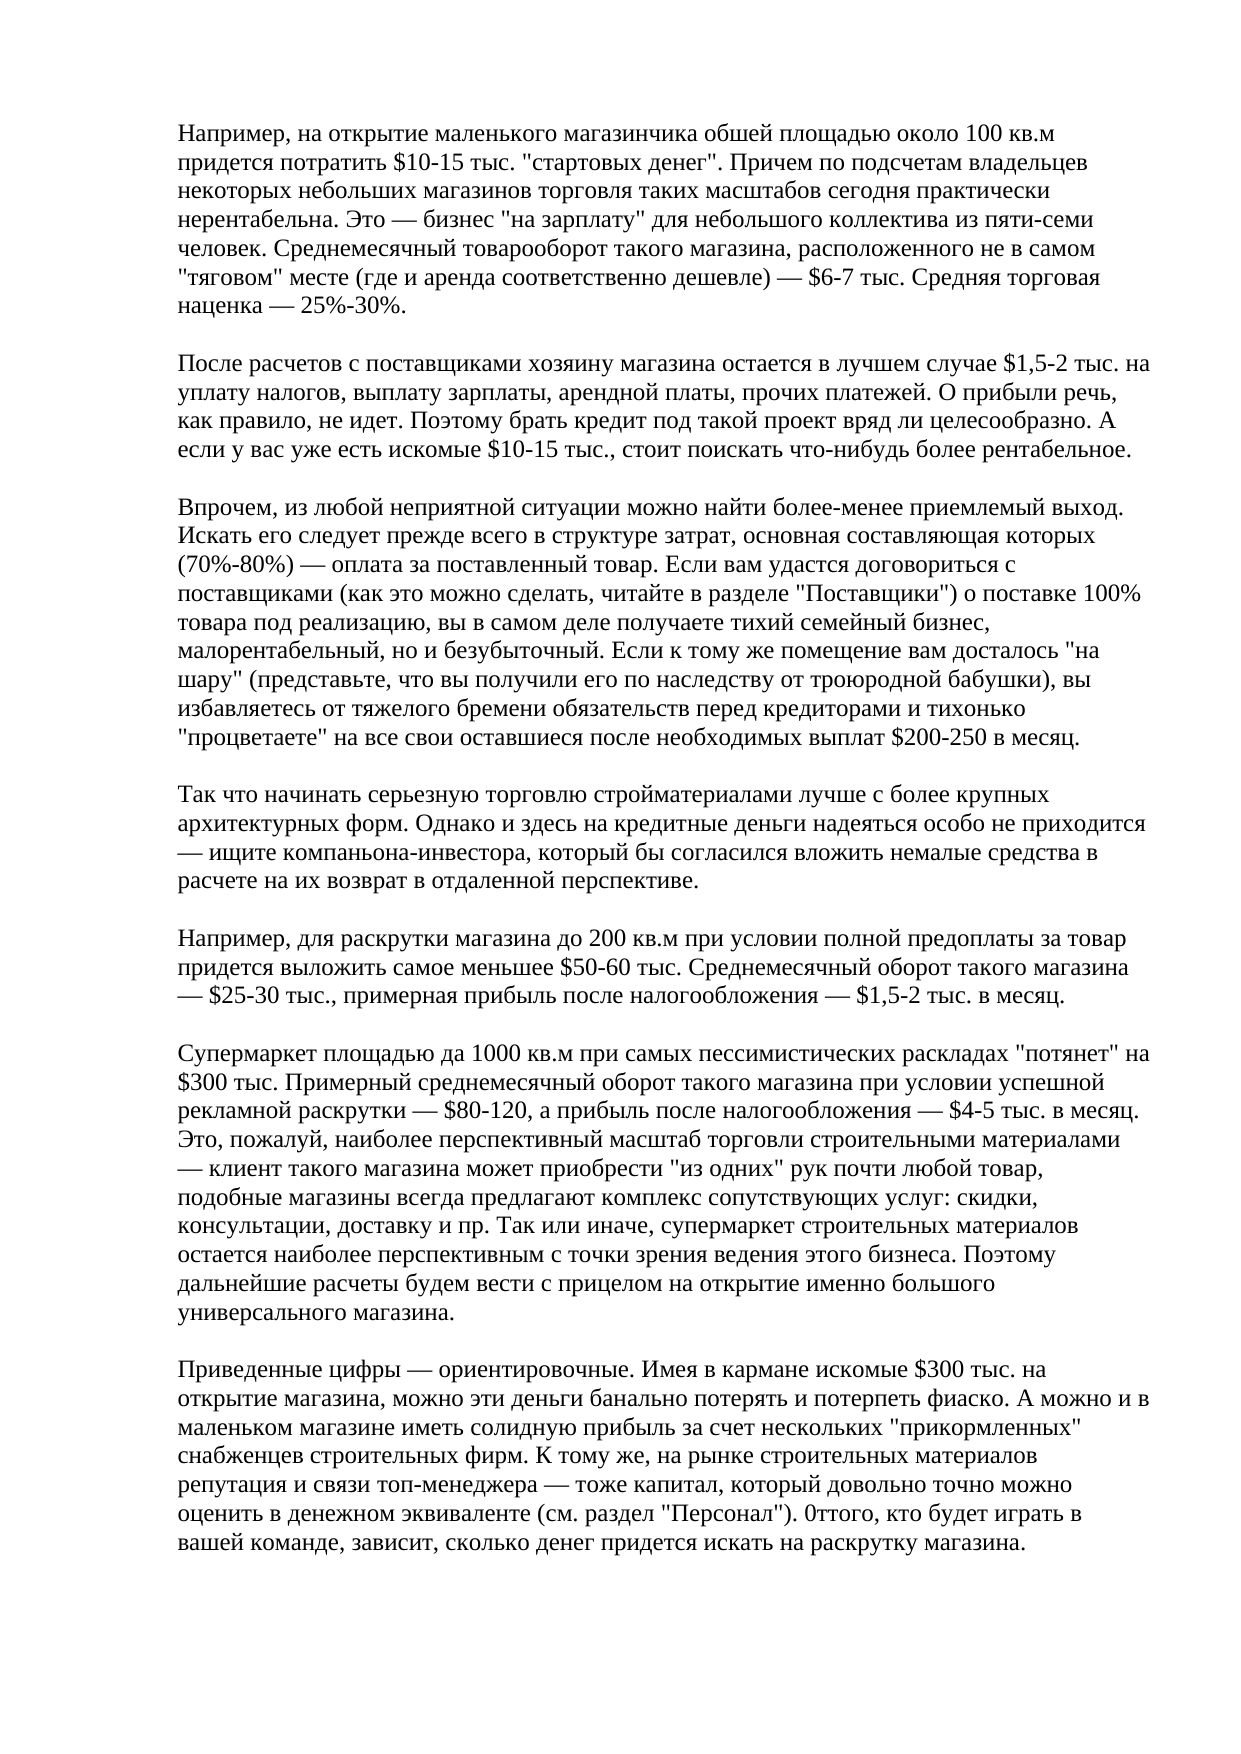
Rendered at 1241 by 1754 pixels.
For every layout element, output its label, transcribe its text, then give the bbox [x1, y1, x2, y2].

text Впрочем, из любой неприятной ситуации можно найти более-менее приемлемый выход. Искать его следует прежде всего в структуре затрат, основная составляющая которых (70%-80%) — оплата за поставленный товар. Если вам удастся договориться с поставщиками (как это можно сделать, читайте в разделе "Поставщики") о поставке 100% товара под реализацию, вы в самом деле получаете тихий семейный бизнес, малорентабельный, но и безубыточный. Если к тому же помещение вам досталось "на шару" (представьте, что вы получили его по наследству от троюродной бабушки), вы избавляетесь от тяжелого бремени обязательств перед кредиторами и тихонько "процветаете" на все свои оставшиеся после необходимых выплат $200-250 в месяц. [177, 492, 1152, 751]
text После расчетов с поставщиками хозяину магазина остается в лучшем случае $1,5-2 тыс. на уплату налогов, выплату зарплаты, арендной платы, прочих платежей. О прибыли речь, как правило, не идет. Поэтому брать кредит под такой проект вряд ли целесообразно. А если у вас уже есть искомые $10-15 тыс., стоит поискать что-нибудь более рентабельное. [177, 348, 1152, 463]
text Приведенные цифры — ориентировочные. Имея в кармане искомые $300 тыс. на открытие магазина, можно эти деньги банально потерять и потерпеть фиаско. А можно и в маленьком магазине иметь солидную прибыль за счет нескольких "прикормленных" снабженцев строительных фирм. К тому же, на рынке строительных материалов репутация и связи топ-менеджера — тоже капитал, который довольно точно можно оценить в денежном эквиваленте (см. раздел "Персонал"). 0ттого, кто будет играть в вашей команде, зависит, сколько денег придется искать на раскрутку магазина. [177, 1354, 1152, 1556]
text Например, на открытие маленького магазинчика обшей площадью около 100 кв.м придется потратить $10-15 тыс. "стартовых денег". Причем по подсчетам владельцев некоторых небольших магазинов торговля таких масштабов сегодня практически нерентабельна. Это — бизнес "на зарплату" для небольшого коллектива из пяти-семи человек. Среднемесячный товарооборот такого магазина, расположенного не в самом "тяговом" месте (где и аренда соответственно дешевле) — $6-7 тыс. Средняя торговая наценка — 25%-30%. [177, 118, 1152, 319]
text Например, для раскрутки магазина до 200 кв.м при условии полной предоплаты за товар придется выложить самое меньшее $50-60 тыс. Среднемесячный оборот такого магазина — $25-30 тыс., примерная прибыль после налогообложения — $1,5-2 тыс. в месяц. [177, 923, 1152, 1009]
text Так что начинать серьезную торговлю стройматериалами лучше с более крупных архитектурных форм. Однако и здесь на кредитные деньги надеяться особо не приходится — ищите компаньона-инвестора, который бы согласился вложить немалые средства в расчете на их возврат в отдаленной перспективе. [177, 779, 1152, 894]
text Супермаркет площадью да 1000 кв.м при самых пессимистических раскладах "потянет" на $300 тыс. Примерный среднемесячный оборот такого магазина при условии успешной рекламной раскрутки — $80-120, а прибыль после налогообложения — $4-5 тыс. в месяц. Это, пожалуй, наиболее перспективный масштаб торговли строительными материалами — клиент такого магазина может приобрести "из одних" рук почти любой товар, подобные магазины всегда предлагают комплекс сопутствующих услуг: скидки, консультации, доставку и пр. Так или иначе, супермаркет строительных материалов остается наиболее перспективным с точки зрения ведения этого бизнеса. Поэтому дальнейшие расчеты будем вести с прицелом на открытие именно большого универсального магазина. [177, 1038, 1152, 1326]
